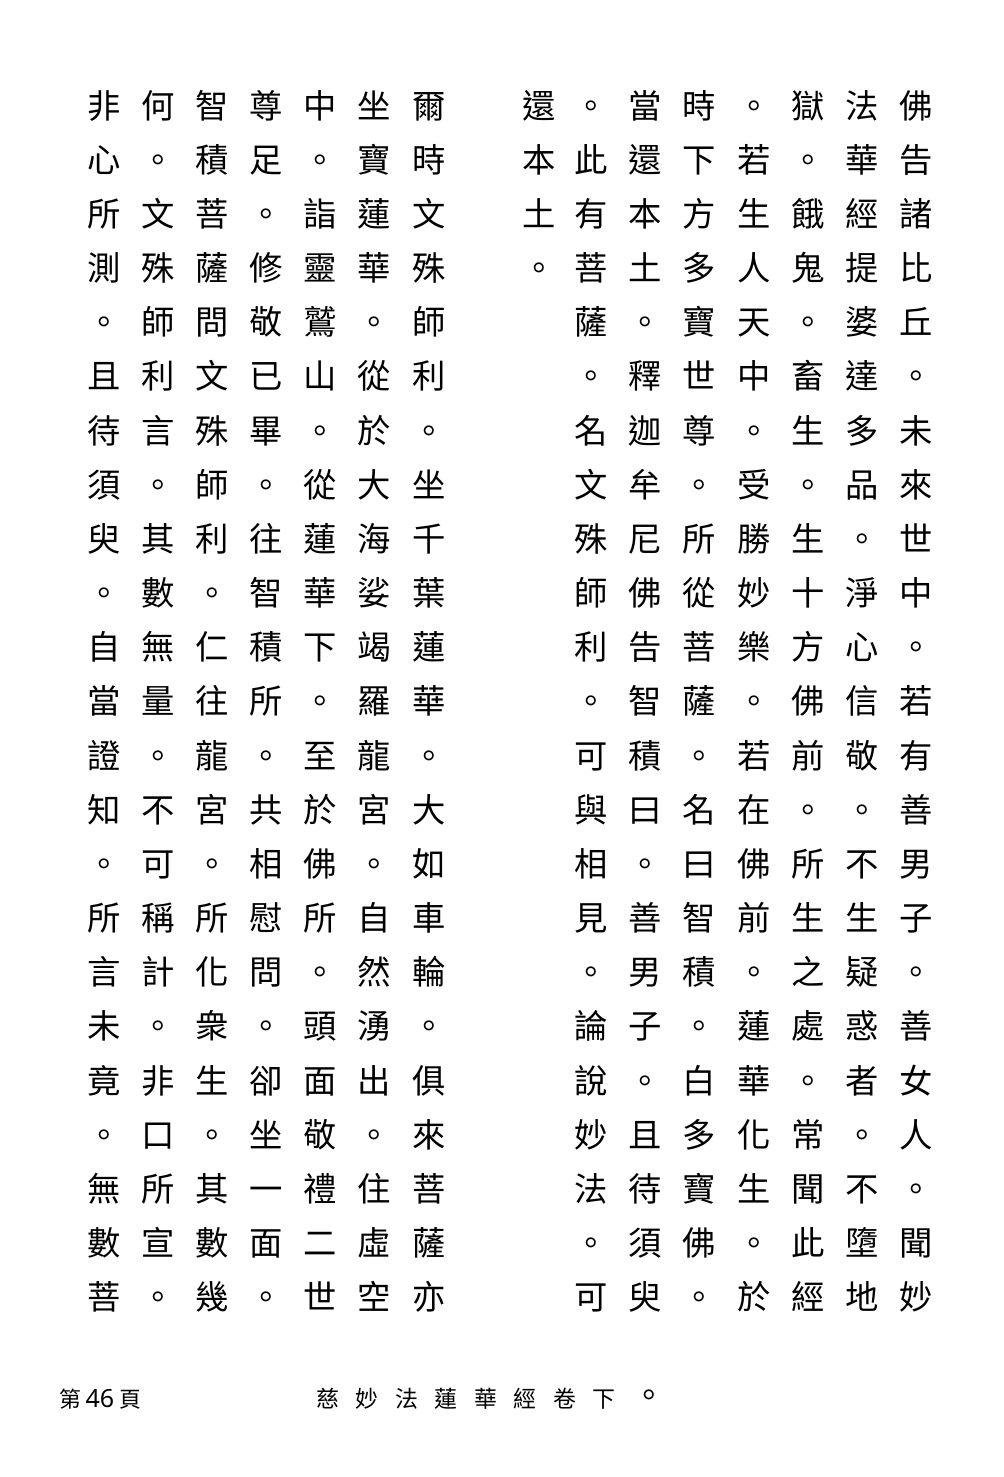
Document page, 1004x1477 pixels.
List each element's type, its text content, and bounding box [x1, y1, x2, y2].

text 佛告諸比丘。未來世中。若有善男子。善女人。聞妙法華經提婆達多品。淨心信敬。不生疑惑者。不墮地獄。餓鬼。畜生。生十方佛前。所生之處。常聞此經。若生人天中。受勝妙樂。若在佛前。蓮華化生。於時下方多寶世尊。所從菩薩。名曰智積。白多寶佛。當還本土。釋迦牟尼佛告智積曰。善男子。且待須臾。此有菩薩。名文殊師利。可與相見。論說妙法。可還本土。 [512, 88, 945, 1363]
text 爾時文殊師利。坐千葉蓮華。大如車輪。俱來菩薩亦坐寶蓮華。從於大海娑竭羅龍宮。自然湧出。住虛空中。詣靈鷲山。從蓮華下。至於佛所。頭面敬禮二世尊足。修敬已畢。往智積所。共相慰問。卻坐一面。智積菩薩問文殊師利。仁往龍宮。所化衆生。其數幾何。文殊師利言。其數無量。不可稱計。非口所宣。非心所測。且待須臾。自當證知。所言未竟。無數菩薩。坐寶蓮華。從海湧出。詣靈鷲山。住在虛空。此諸菩薩。皆是文殊師利之所化度。具菩薩行。皆共論說六波羅蜜。本聲聞人。在虛空中說聲聞行。今皆修行大乘空義。文殊師利謂智積曰。於海教化。其事如是。 [78, 88, 457, 1363]
